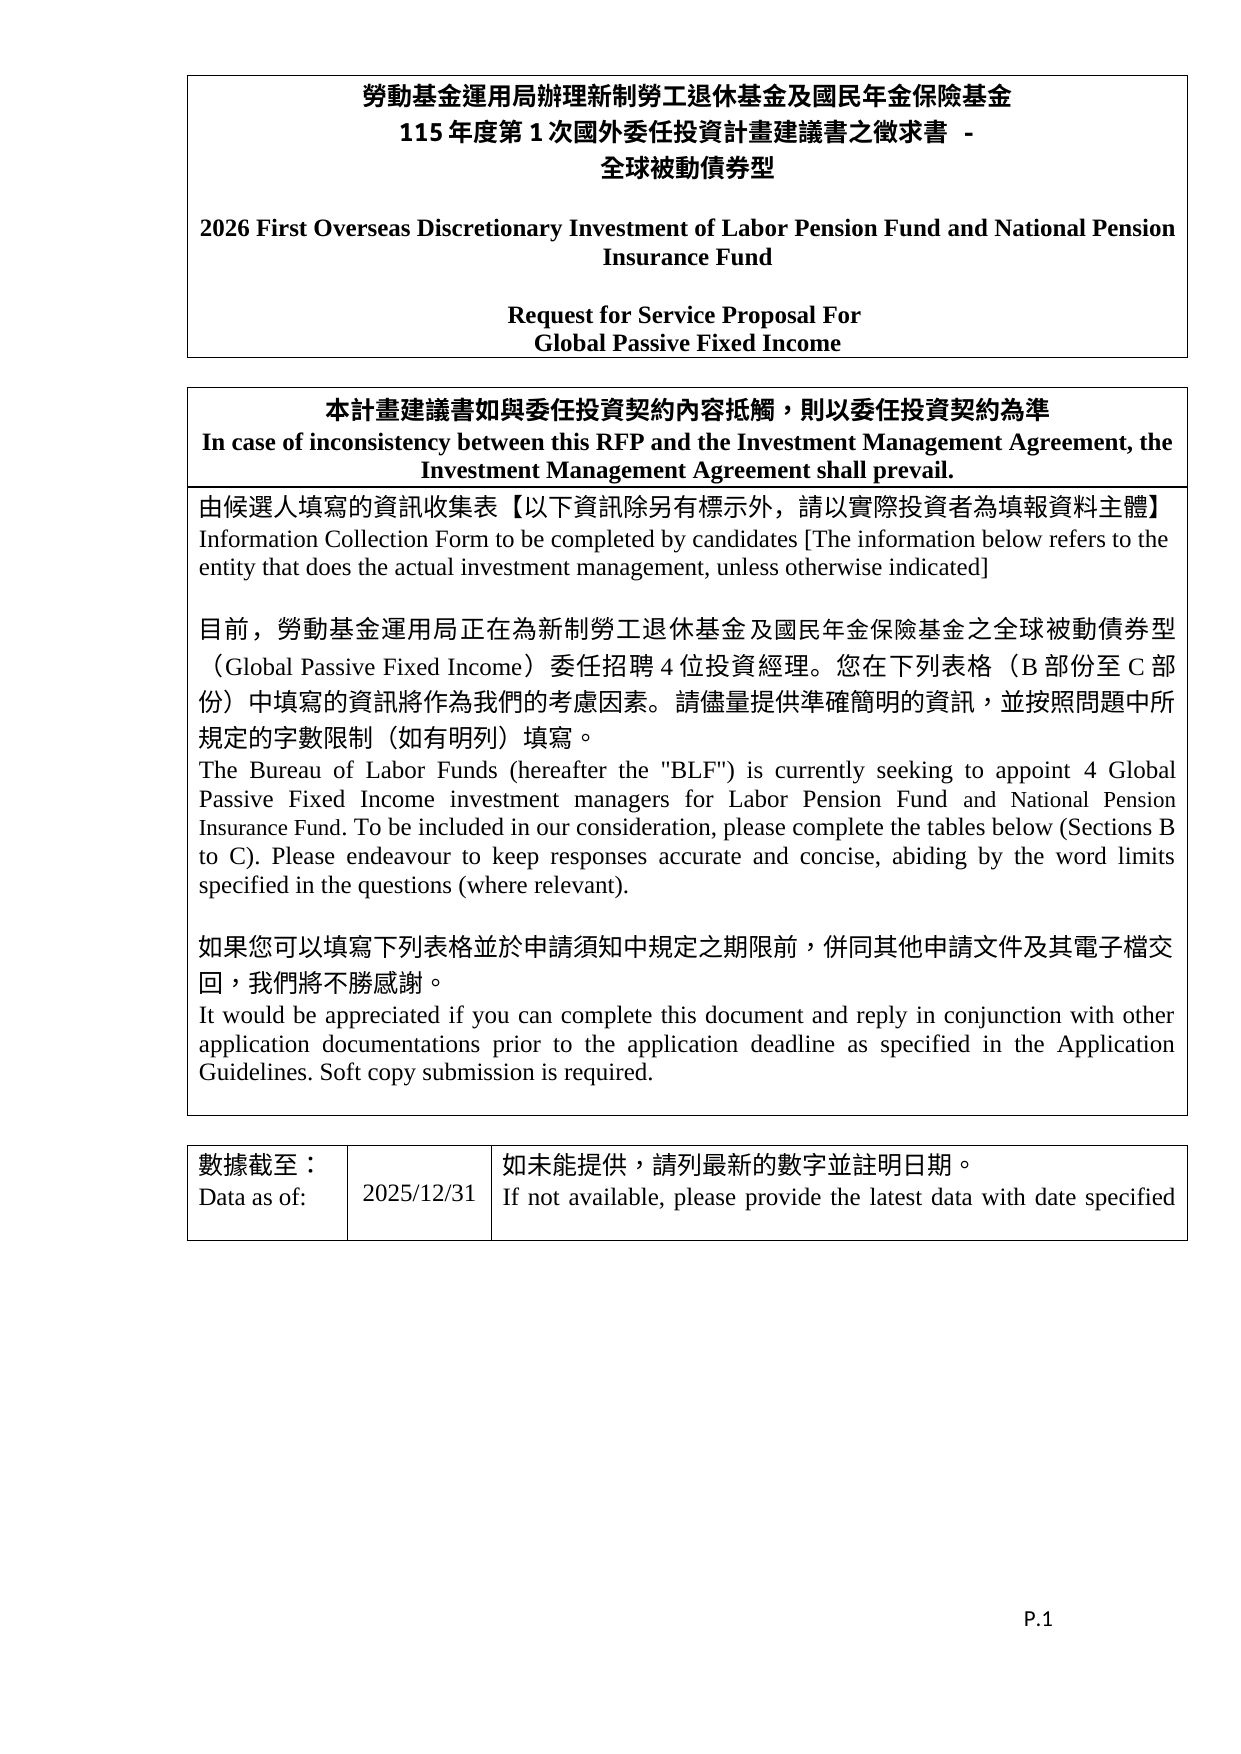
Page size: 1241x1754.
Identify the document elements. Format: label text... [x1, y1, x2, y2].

table_cell [188, 358, 1187, 387]
table_cell 本計畫建議書如與委任投資契約內容抵觸，則以委任投資契約為準 In case of inconsistency between this RFP and the Investment Management Agreement, the Investment Management Agreement shall prevail. [188, 388, 1187, 486]
table_cell 由候選人填寫的資訊收集表【以下資訊除另有標示外，請以實際投資者為填報資料主體】 Information Collection Form to be completed by candidates [The information below refers to the entity that does the actual investment management, unless otherwise indicated] 目前，勞動基金運用局正在為新制勞工退休基金及國民年金保險基金之全球被動債券型（Global Passive Fixed Income）委任招聘4位投資經理。您在下列表格（B部份至C部份）中填寫的資訊將作為我們的考慮因素。請儘量提供準確簡明的資訊，並按照問題中所規定的字數限制（如有明列）填寫。 The Bureau of Labor Funds (hereafter the "BLF") is currently seeking to appoint 4 Global Passive Fixed Income investment managers for Labor Pension Fund and National Pension Insurance Fund. To be included in our consideration, please complete the tables below (Sections B to C). Please endeavour to keep responses accurate and concise, abiding by the word limits specified in the questions (where relevant). 如果您可以填寫下列表格並於申請須知中規定之期限前，併同其他申請文件及其電子檔交回，我們將不勝感謝。 It would be appreciated if you can complete this document and reply in conjunction with other application documentations prior to the application deadline as specified in the Application Guidelines. Soft copy submission is required. [188, 488, 1187, 1115]
table_header 數據截至： Data as of: [188, 1146, 347, 1239]
table_header 2025/12/31 [348, 1146, 491, 1239]
table_cell [188, 1116, 1187, 1145]
table_header 勞動基金運用局辦理新制勞工退休基金及國民年金保險基金 115年度第1次國外委任投資計畫建議書之徵求書 - 全球被動債券型 2026 First Overseas Discretionary Investment of Labor Pension Fund and National Pension Insurance Fund Request for Service Proposal For Global Passive Fixed Income [188, 76, 1187, 357]
table_header 如未能提供，請列最新的數字並註明日期。 If not available, please provide the latest data with date specified [492, 1146, 1187, 1239]
